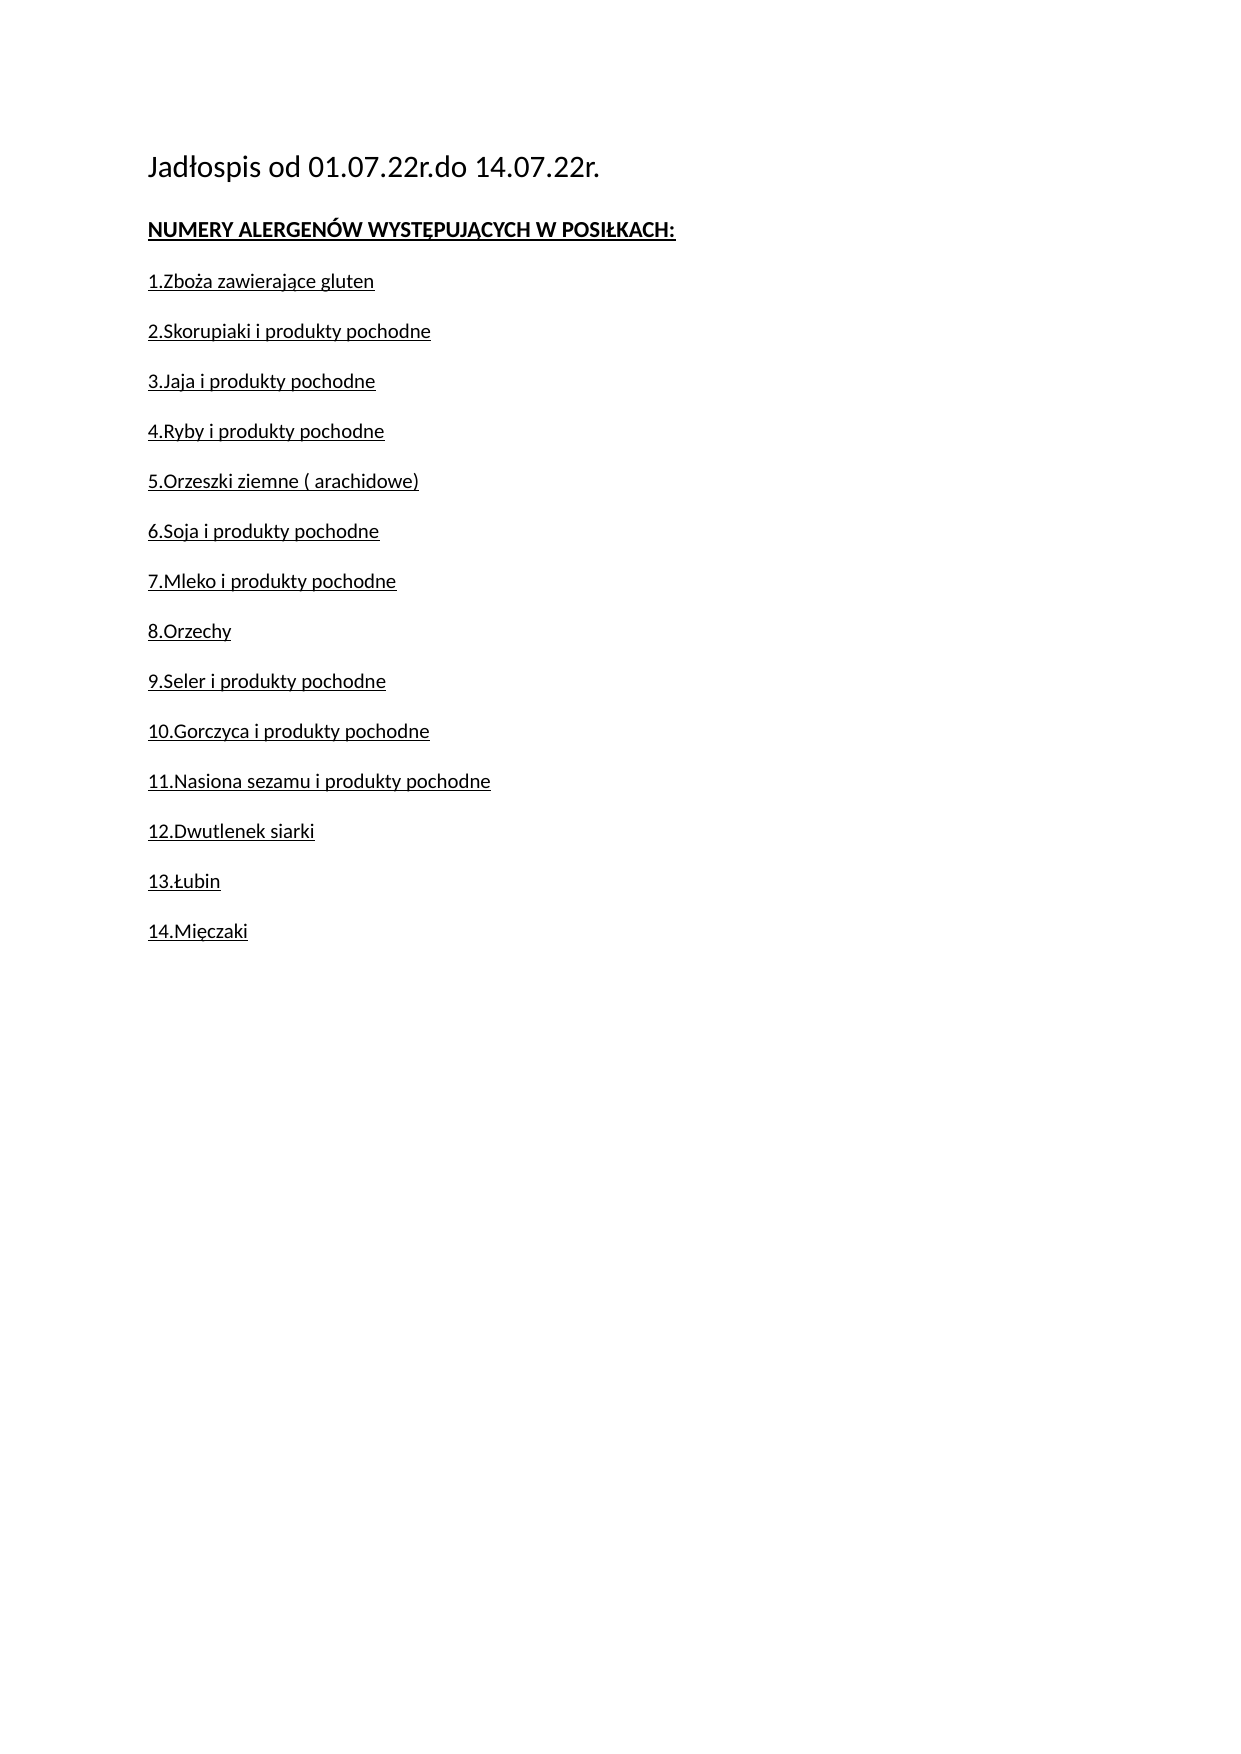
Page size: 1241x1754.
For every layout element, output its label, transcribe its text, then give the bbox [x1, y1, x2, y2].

text 9.Seler i produkty pochodne [148, 668, 1093, 694]
text 6.Soja i produkty pochodne [148, 518, 1093, 544]
text 1.Zboża zawierające gluten [148, 268, 1093, 294]
text 4.Ryby i produkty pochodne [148, 418, 1093, 444]
text 13.Łubin [148, 868, 1093, 894]
text 7.Mleko i produkty pochodne [148, 568, 1093, 594]
text 12.Dwutlenek siarki [148, 818, 1093, 844]
text 8.Orzechy [148, 618, 1093, 644]
text NUMERY ALERGENÓW WYSTĘPUJĄCYCH W POSIŁKACH: [148, 215, 1093, 243]
text 14.Mięczaki [148, 918, 1093, 944]
text 3.Jaja i produkty pochodne [148, 368, 1093, 394]
text 2.Skorupiaki i produkty pochodne [148, 318, 1093, 344]
text 11.Nasiona sezamu i produkty pochodne [148, 768, 1093, 794]
text 5.Orzeszki ziemne ( arachidowe) [148, 468, 1093, 494]
text 10.Gorczyca i produkty pochodne [148, 718, 1093, 744]
